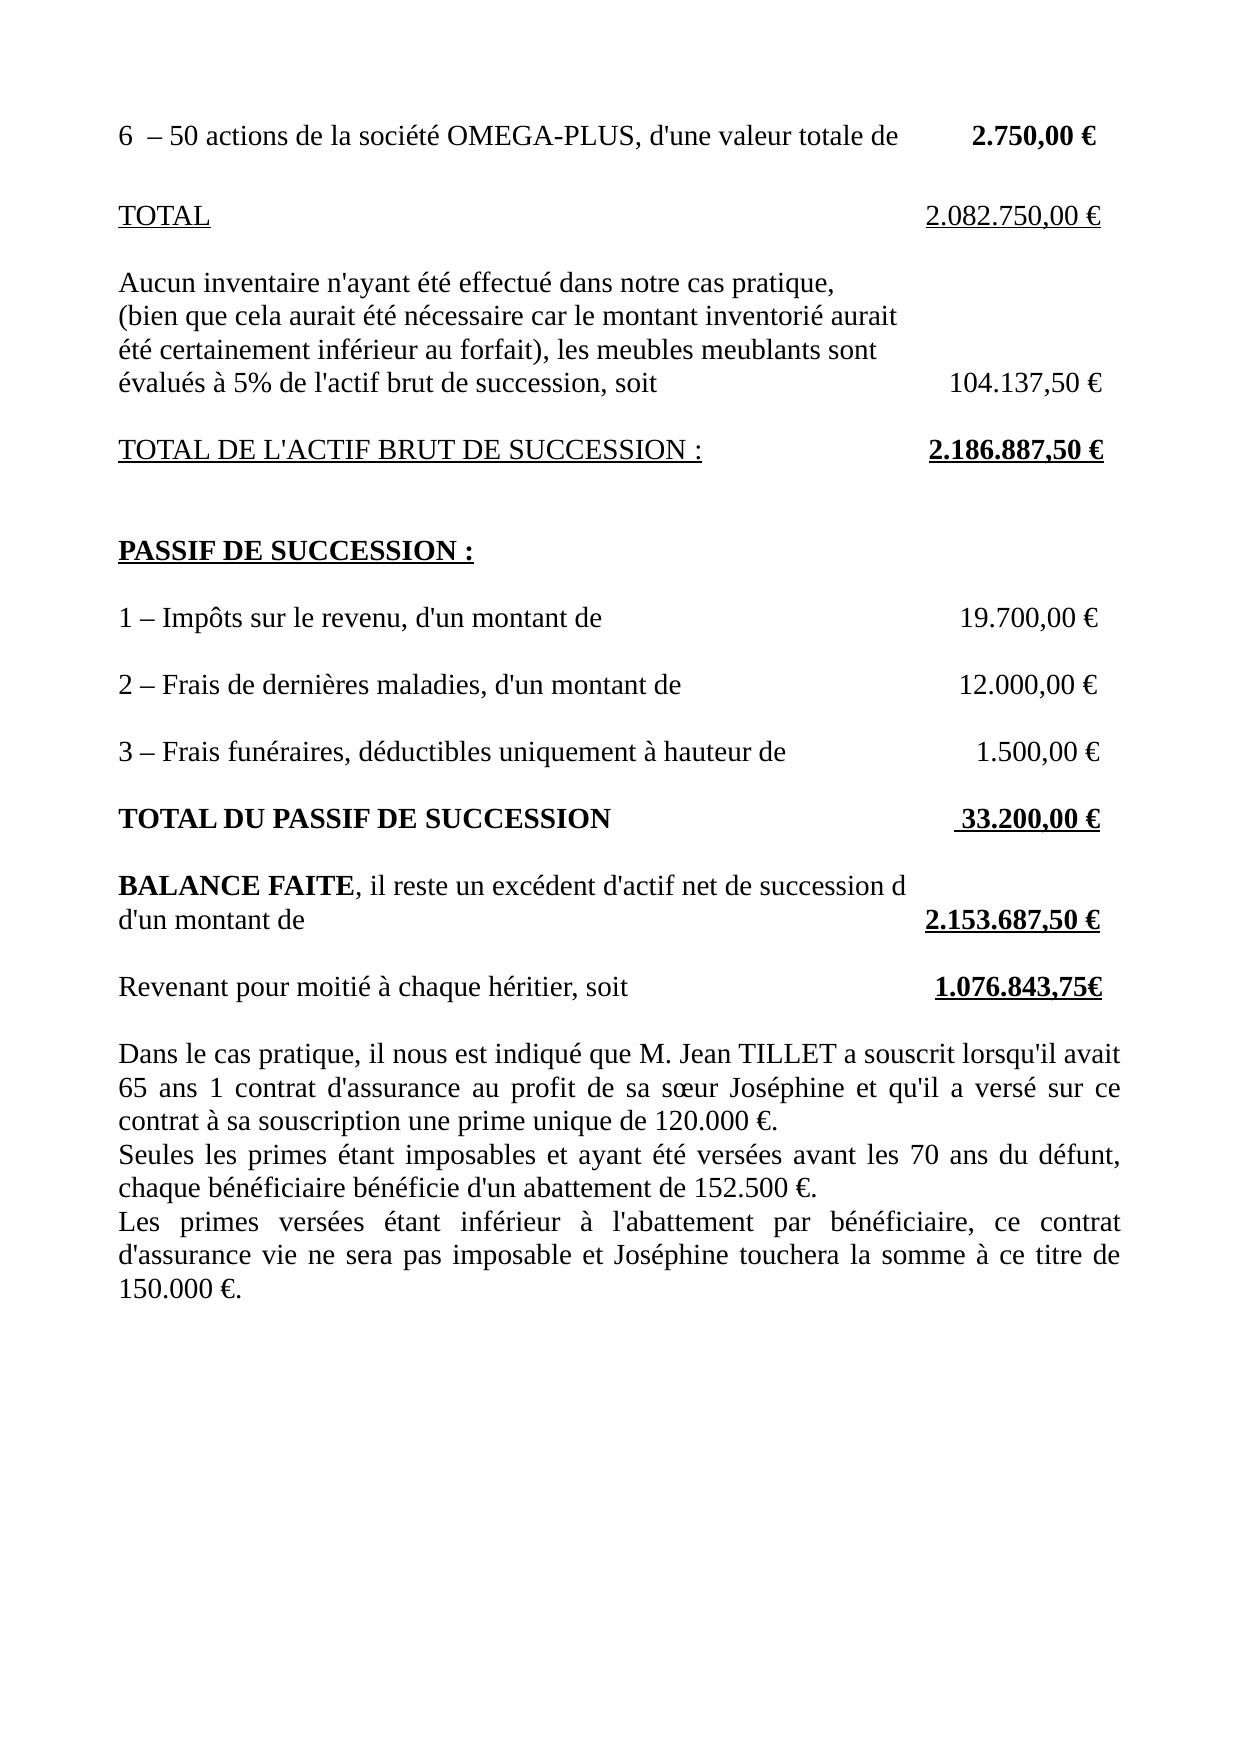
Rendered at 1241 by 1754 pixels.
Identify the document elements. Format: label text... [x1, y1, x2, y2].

text PASSIF DE SUCCESSION : [118, 533, 1122, 567]
text Revenant pour moitié à chaque héritier, soit 1.076.843,75€ [118, 969, 1122, 1003]
text BALANCE FAITE, il reste un excédent d'actif net de succession d [118, 868, 1122, 902]
text Dans le cas pratique, il nous est indiqué que M. Jean TILLET a souscrit lorsqu'il avait 65 ans 1 contrat d'assurance au profit de sa sœur Joséphine et qu'il a versé sur ce contrat à sa souscription une prime unique de 120.000 €. [118, 1036, 1122, 1137]
text évalués à 5% de l'actif brut de succession, soit 104.137,50 € [118, 365, 1122, 399]
text d'un montant de 2.153.687,50 € [118, 902, 1122, 936]
text été certainement inférieur au forfait), les meubles meublants sont [118, 332, 1122, 365]
text (bien que cela aurait été nécessaire car le montant inventorié aurait [118, 298, 1122, 332]
text 1 – Impôts sur le revenu, d'un montant de 19.700,00 € [118, 600, 1122, 634]
text Les primes versées étant inférieur à l'abattement par bénéficiaire, ce contrat d'assurance vie ne sera pas imposable et Joséphine touchera la somme à ce titre de 150.000 €. [118, 1204, 1122, 1304]
text 3 – Frais funéraires, déductibles uniquement à hauteur de 1.500,00 € [118, 734, 1122, 768]
text TOTAL DE L'ACTIF BRUT DE SUCCESSION : 2.186.887,50 € [118, 432, 1122, 466]
text TOTAL DU PASSIF DE SUCCESSION 33.200,00 € [118, 801, 1122, 835]
text Seules les primes étant imposables et ayant été versées avant les 70 ans du défunt, chaque bénéficiaire bénéficie d'un abattement de 152.500 €. [118, 1137, 1122, 1204]
text TOTAL 2.082.750,00 € [118, 198, 1122, 231]
text Aucun inventaire n'ayant été effectué dans notre cas pratique, [118, 265, 1122, 298]
text 6 – 50 actions de la société OMEGA-PLUS, d'une valeur totale de 2.750,00 € [118, 118, 1122, 185]
text 2 – Frais de dernières maladies, d'un montant de 12.000,00 € [118, 667, 1122, 701]
